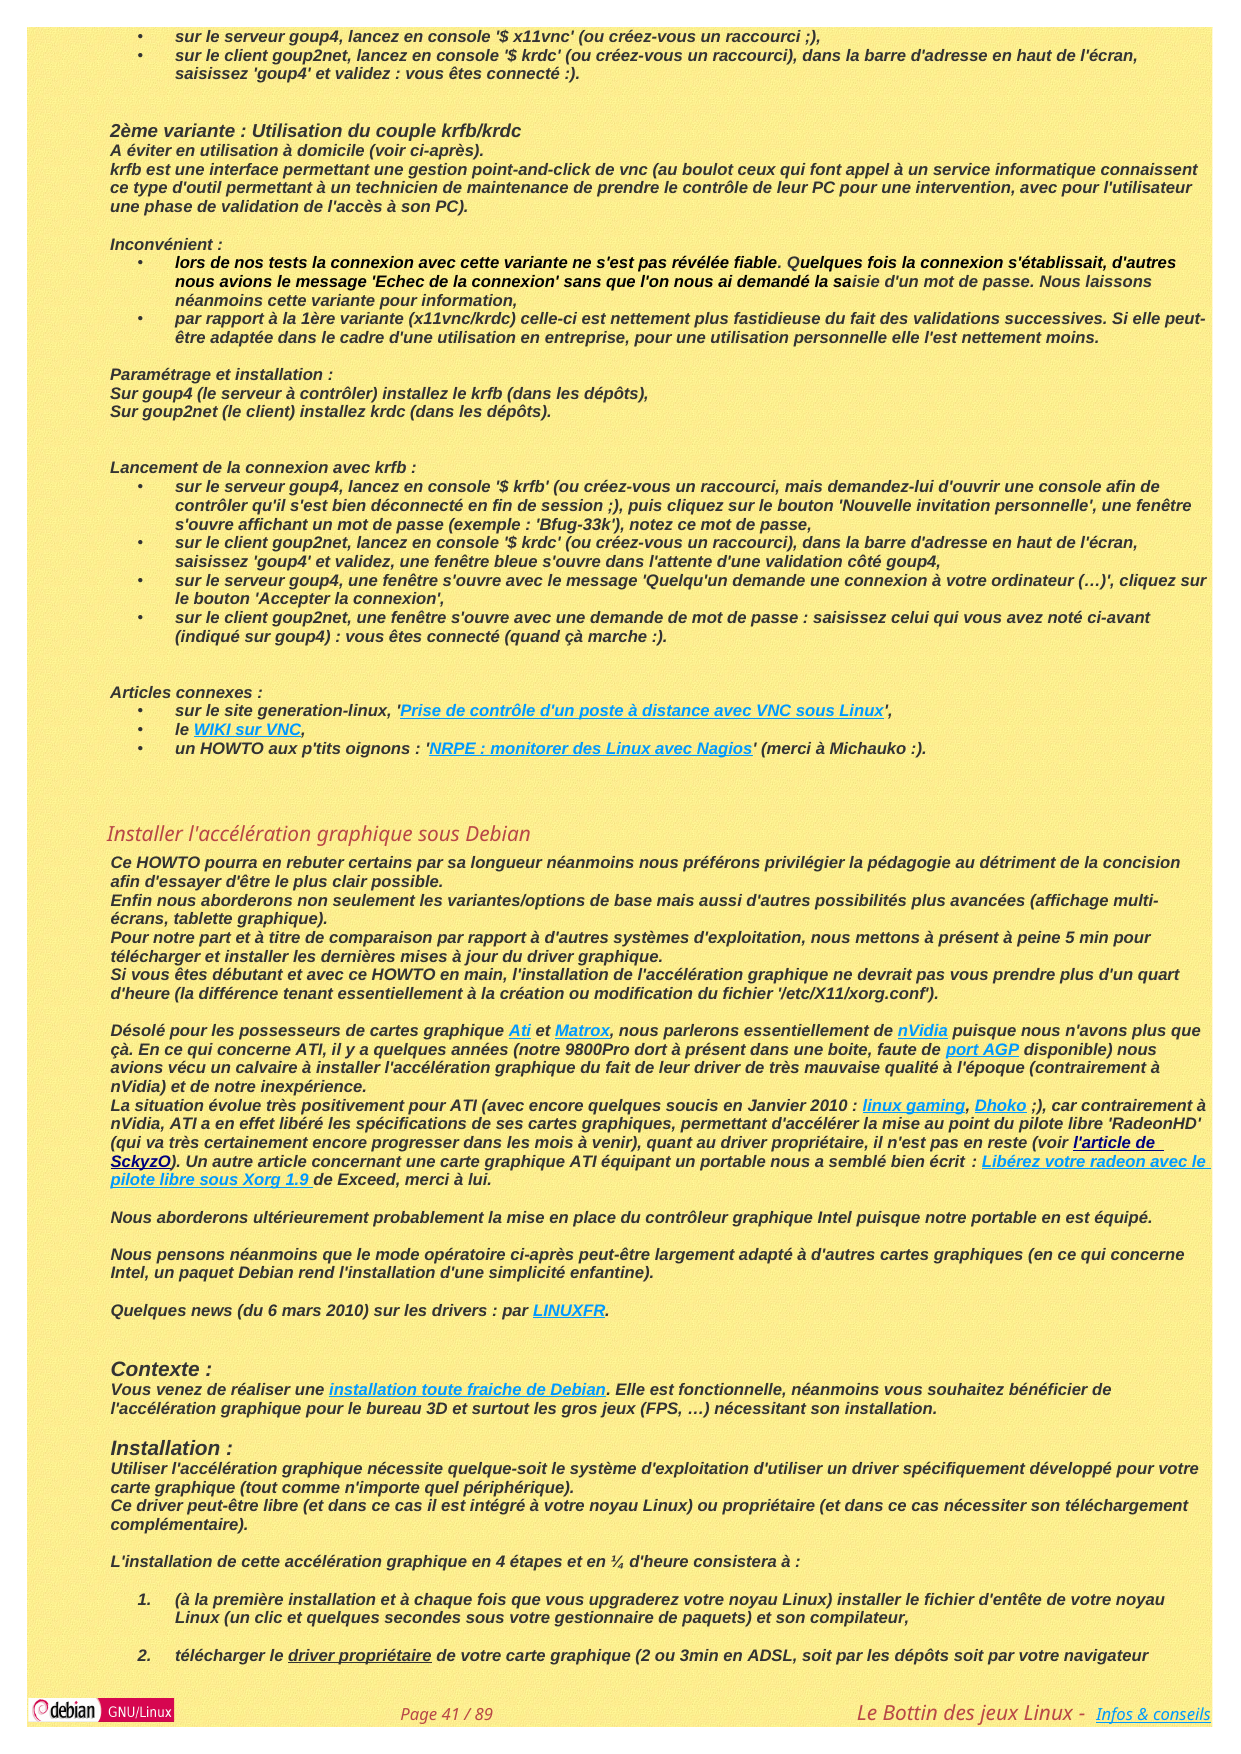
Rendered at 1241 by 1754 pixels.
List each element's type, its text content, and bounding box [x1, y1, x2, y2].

text A éviter en utilisation à domicile (voir ci-après). [110, 142, 1212, 160]
list sur le serveur goup4, une fenêtre s'ouvre avec le message 'Quelqu'un demande une connexion à votre ordinateur (…)', cliquez sur le bouton 'Accepter la connexion', [137, 571, 1212, 608]
list télécharger le driver propriétaire de votre carte graphique (2 ou 3min en ADSL, soit par les dépôts soit par votre navigateur [137, 1646, 1212, 1664]
text Désolé pour les possesseurs de cartes graphique Ati et Matrox, nous parlerons essentiellement de nVidia puisque nous n'avons plus que çà. En ce qui concerne ATI, il y a quelques années (notre 9800Pro dort à présent dans une boite, faute de port AGP disponible) nous avions vécu un calvaire à installer l'accélération graphique du fait de leur driver de très mauvaise qualité à l'époque (contrairement à nVidia) et de notre inexpérience. [110, 1021, 1212, 1096]
text Sur goup4 (le serveur à contrôler) installez le krfb (dans les dépôts), [110, 384, 1212, 403]
list sur le serveur goup4, lancez en console '$ krfb' (ou créez-vous un raccourci, mais demandez-lui d'ouvrir une console afin de contrôler qu'il s'est bien déconnecté en fin de session ;), puis cliquez sur le bouton 'Nouvelle invitation personnelle', une fenêtre s'ouvre affichant un mot de passe (exemple : 'Bfug-33k'), notez ce mot de passe, [137, 477, 1212, 533]
list le WIKI sur VNC, [137, 720, 1212, 739]
text Lancement de la connexion avec krfb : [110, 459, 1212, 477]
text Articles connexes : [110, 683, 1212, 702]
list (à la première installation et à chaque fois que vous upgraderez votre noyau Linux) installer le fichier d'entête de votre noyau Linux (un clic et quelques secondes sous votre gestionnaire de paquets) et son compilateur, [137, 1590, 1212, 1627]
text Ce driver peut-être libre (et dans ce cas il est intégré à votre noyau Linux) ou propriétaire (et dans ce cas nécessiter son téléchargement complémentaire). [110, 1497, 1212, 1534]
text krfb est une interface permettant une gestion point-and-click de vnc (au boulot ceux qui font appel à un service informatique connaissent ce type d'outil permettant à un technicien de maintenance de prendre le contrôle de leur PC pour une intervention, avec pour l'utilisateur une phase de validation de l'accès à son PC). [110, 160, 1212, 216]
text Contexte : [110, 1357, 1212, 1380]
text Enfin nous aborderons non seulement les variantes/options de base mais aussi d'autres possibilités plus avancées (affichage multi-écrans, tablette graphique). [110, 891, 1212, 928]
subtitle Installer l'accélération graphique sous Debian [107, 819, 1212, 847]
list un HOWTO aux p'tits oignons : 'NRPE : monitorer des Linux avec Nagios' (merci à Michauko :). [137, 739, 1212, 758]
text Installation : [110, 1436, 1212, 1459]
text Nous pensons néanmoins que le mode opératoire ci-après peut-être largement adapté à d'autres cartes graphiques (en ce qui concerne Intel, un paquet Debian rend l'installation d'une simplicité enfantine). [110, 1245, 1212, 1282]
picture [27, 27, 1213, 1727]
text Nous aborderons ultérieurement probablement la mise en place du contrôleur graphique Intel puisque notre portable en est équipé. [110, 1208, 1212, 1227]
text Quelques news (du 6 mars 2010) sur les drivers : par LINUXFR. [110, 1301, 1212, 1320]
text Pour notre part et à titre de comparaison par rapport à d'autres systèmes d'exploitation, nous mettons à présent à peine 5 min pour télécharger et installer les dernières mises à jour du driver graphique. [110, 928, 1212, 966]
text Paramétrage et installation : [110, 366, 1212, 384]
list sur le client goup2net, lancez en console '$ krdc' (ou créez-vous un raccourci), dans la barre d'adresse en haut de l'écran, saisissez 'goup4' et validez : vous êtes connecté :). [137, 46, 1212, 83]
text L'installation de cette accélération graphique en 4 étapes et en ¼ d'heure consistera à : [110, 1553, 1212, 1571]
list sur le serveur goup4, lancez en console '$ x11vnc' (ou créez-vous un raccourci ;), [137, 27, 1212, 46]
list sur le site generation-linux, 'Prise de contrôle d'un poste à distance avec VNC sous Linux', [137, 702, 1212, 720]
text La situation évolue très positivement pour ATI (avec encore quelques soucis en Janvier 2010 : linux gaming, Dhoko ;), car contrairement à nVidia, ATI a en effet libéré les spécifications de ses cartes graphiques, permettant d'accélérer la mise au point du pilote libre 'RadeonHD' (qui va très certainement encore progresser dans les mois à venir), quant au driver propriétaire, il n'est pas en reste (voir l'article de SckyzO). Un autre article concernant une carte graphique ATI équipant un portable nous a semblé bien écrit : Libérez votre radeon avec le pilote libre sous Xorg 1.9 de Exceed, merci à lui. [110, 1096, 1212, 1189]
list sur le client goup2net, une fenêtre s'ouvre avec une demande de mot de passe : saisissez celui qui vous avez noté ci-avant (indiqué sur goup4) : vous êtes connecté (quand çà marche :). [137, 608, 1212, 646]
text Sur goup2net (le client) installez krdc (dans les dépôts). [110, 403, 1212, 421]
text Inconvénient : [110, 235, 1212, 253]
text Ce HOWTO pourra en rebuter certains par sa longueur néanmoins nous préférons privilégier la pédagogie au détriment de la concision afin d'essayer d'être le plus clair possible. [110, 854, 1212, 891]
list sur le client goup2net, lancez en console '$ krdc' (ou créez-vous un raccourci), dans la barre d'adresse en haut de l'écran, saisissez 'goup4' et validez, une fenêtre bleue s'ouvre dans l'attente d'une validation côté goup4, [137, 533, 1212, 571]
list lors de nos tests la connexion avec cette variante ne s'est pas révélée fiable. Quelques fois la connexion s'établissait, d'autres nous avions le message 'Echec de la connexion' sans que l'on nous ai demandé la saisie d'un mot de passe. Nous laissons néanmoins cette variante pour information, [137, 253, 1212, 309]
text Utiliser l'accélération graphique nécessite quelque-soit le système d'exploitation d'utiliser un driver spécifiquement développé pour votre carte graphique (tout comme n'importe quel périphérique). [110, 1459, 1212, 1497]
text 2ème variante : Utilisation du couple krfb/krdc [110, 121, 1212, 142]
text Vous venez de réaliser une installation toute fraiche de Debian. Elle est fonctionnelle, néanmoins vous souhaitez bénéficier de l'accélération graphique pour le bureau 3D et surtout les gros jeux (FPS, …) nécessitant son installation. [110, 1380, 1212, 1418]
text Si vous êtes débutant et avec ce HOWTO en main, l'installation de l'accélération graphique ne devrait pas vous prendre plus d'un quart d'heure (la différence tenant essentiellement à la création ou modification du fichier '/etc/X11/xorg.conf'). [110, 966, 1212, 1003]
list par rapport à la 1ère variante (x11vnc/krdc) celle-ci est nettement plus fastidieuse du fait des validations successives. Si elle peut-être adaptée dans le cadre d'une utilisation en entreprise, pour une utilisation personnelle elle l'est nettement moins. [137, 309, 1212, 347]
